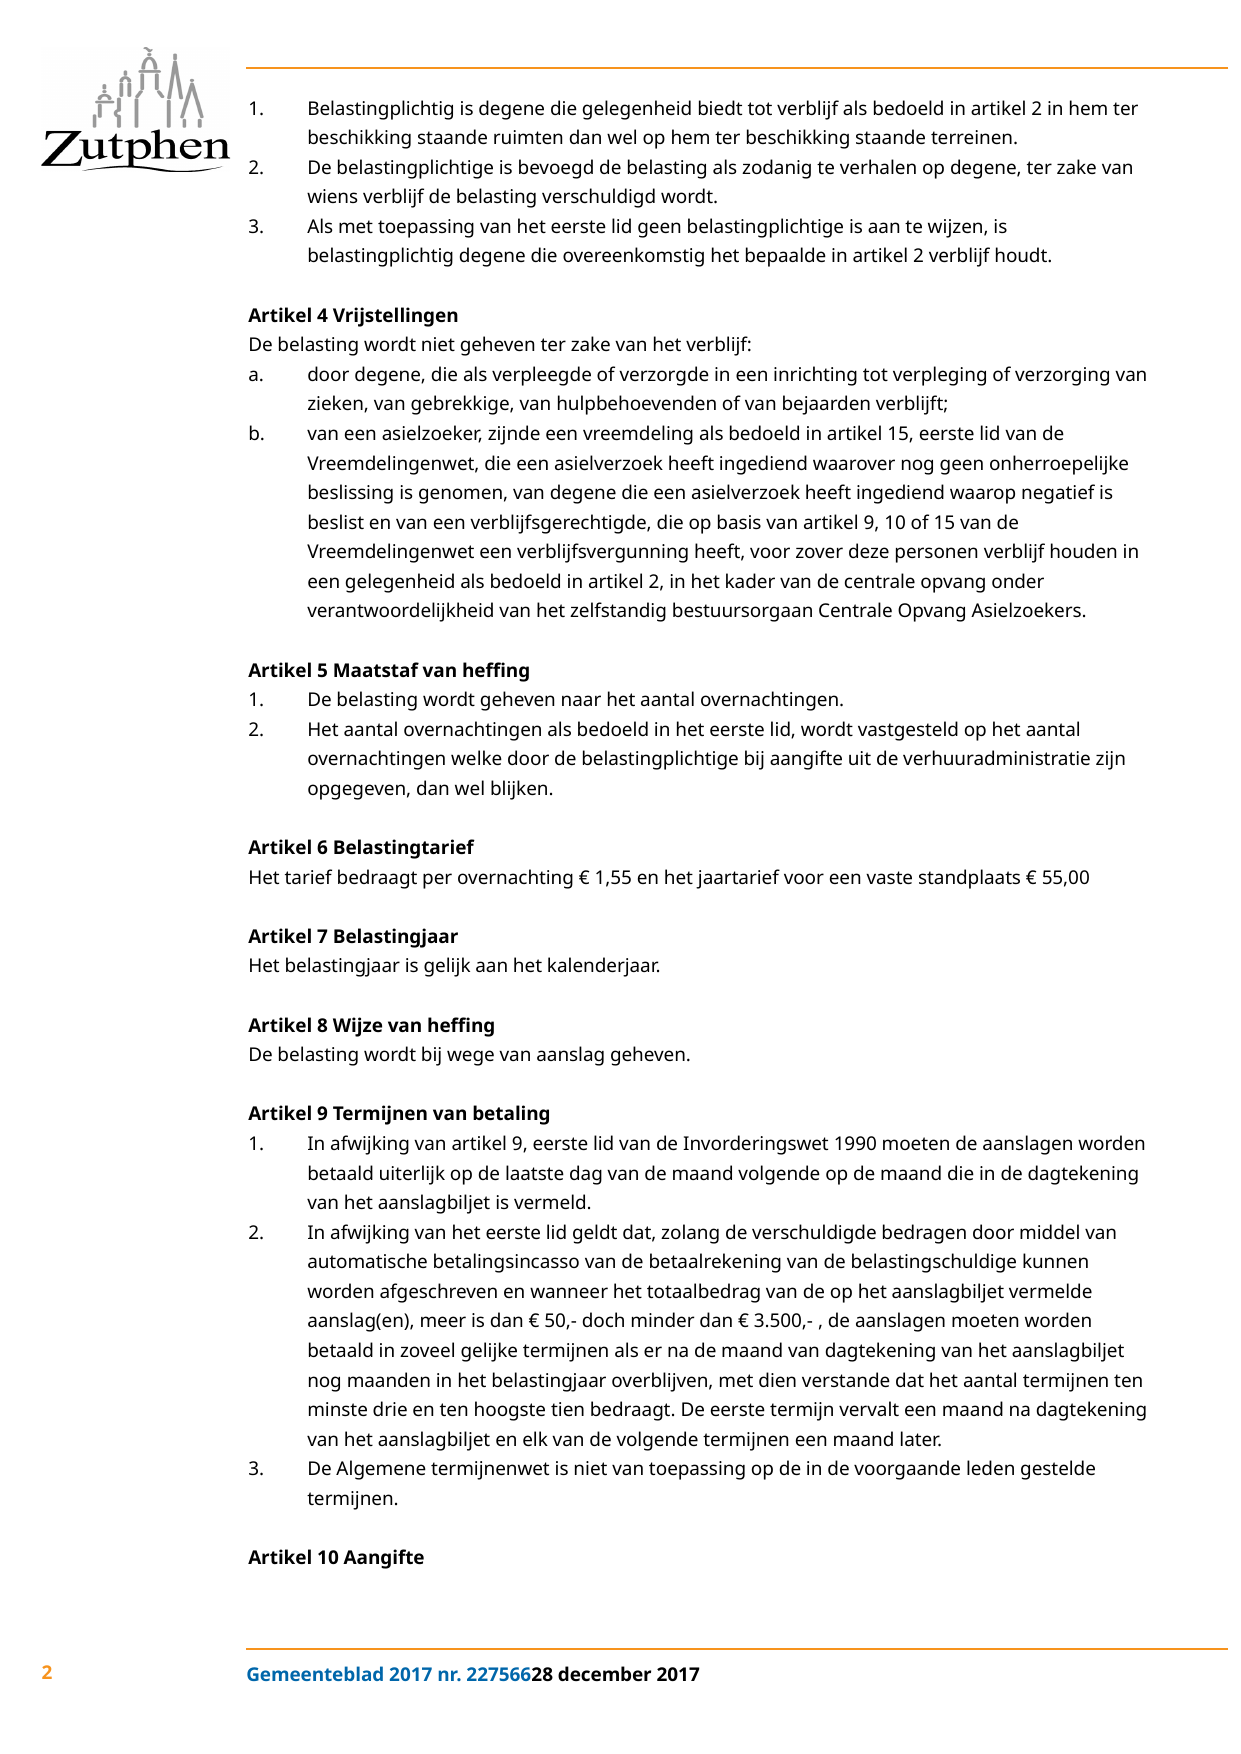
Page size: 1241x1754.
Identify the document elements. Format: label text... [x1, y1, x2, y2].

text Artikel 4 Vrijstellingen [248, 302, 1152, 328]
text Artikel 9 Termijnen van betaling [248, 1101, 1152, 1126]
list De Algemene termijnenwet is niet van toepassing op de in de voorgaande leden gestelde termijnen. [248, 1456, 1152, 1511]
list van een asielzoeker, zijnde een vreemdeling als bedoeld in artikel 15, eerste lid van de Vreemdelingenwet, die een asielverzoek heeft ingediend waarover nog geen onherroepelijke beslissing is genomen, van degene die een asielverzoek heeft ingediend waarop negatief is beslist en van een verblijfsgerechtigde, die op basis van artikel 9, 10 of 15 van de Vreemdelingenwet een verblijfsvergunning heeft, voor zover deze personen verblijf houden in een gelegenheid als bedoeld in artikel 2, in het kader van de centrale opvang onder verantwoordelijkheid van het zelfstandig bestuursorgaan Centrale Opvang Asielzoekers. [248, 420, 1152, 623]
list In afwijking van het eerste lid geldt dat, zolang de verschuldigde bedragen door middel van automatische betalingsincasso van de betaalrekening van de belastingschuldige kunnen worden afgeschreven en wanneer het totaalbedrag van de op het aanslagbiljet vermelde aanslag(en), meer is dan € 50,- doch minder dan € 3.500,- , de aanslagen moeten worden betaald in zoveel gelijke termijnen als er na de maand van dagtekening van het aanslagbiljet nog maanden in het belastingjaar overblijven, met dien verstande dat het aantal termijnen ten minste drie en ten hoogste tien bedraagt. De eerste termijn vervalt een maand na dagtekening van het aanslagbiljet en elk van de volgende termijnen een maand later. [248, 1219, 1152, 1452]
picture [41, 47, 231, 172]
list door degene, die als verpleegde of verzorgde in een inrichting tot verpleging of verzorging van zieken, van gebrekkige, van hulpbehoevenden of van bejaarden verblijft; [248, 361, 1152, 416]
list Als met toepassing van het eerste lid geen belastingplichtige is aan te wijzen, is belastingplichtig degene die overeenkomstig het bepaalde in artikel 2 verblijf houdt. [248, 213, 1152, 268]
text Het belastingjaar is gelijk aan het kalenderjaar. [248, 953, 1152, 978]
list De belasting wordt geheven naar het aantal overnachtingen. [248, 686, 1152, 712]
text Het tarief bedraagt per overnachting € 1,55 en het jaartarief voor een vaste standplaats € 55,00 [248, 864, 1152, 890]
text De belasting wordt niet geheven ter zake van het verblijf: [248, 331, 1152, 357]
list Belastingplichtig is degene die gelegenheid biedt tot verblijf als bedoeld in artikel 2 in hem ter beschikking staande ruimten dan wel op hem ter beschikking staande terreinen. [248, 95, 1152, 150]
list Het aantal overnachtingen als bedoeld in het eerste lid, wordt vastgesteld op het aantal overnachtingen welke door de belastingplichtige bij aangifte uit de verhuuradministratie zijn opgegeven, dan wel blijken. [248, 716, 1152, 801]
list In afwijking van artikel 9, eerste lid van de Invorderingswet 1990 moeten de aanslagen worden betaald uiterlijk op de laatste dag van de maand volgende op de maand die in de dagtekening van het aanslagbiljet is vermeld. [248, 1130, 1152, 1215]
text Artikel 6 Belastingtarief [248, 834, 1152, 860]
list De belastingplichtige is bevoegd de belasting als zodanig te verhalen op degene, ter zake van wiens verblijf de belasting verschuldigd wordt. [248, 154, 1152, 209]
text Artikel 10 Aangifte [248, 1544, 1152, 1570]
text Artikel 8 Wijze van heffing [248, 1012, 1152, 1038]
text De belasting wordt bij wege van aanslag geheven. [248, 1041, 1152, 1067]
text Artikel 5 Maatstaf van heffing [248, 657, 1152, 683]
text Artikel 7 Belastingjaar [248, 923, 1152, 949]
